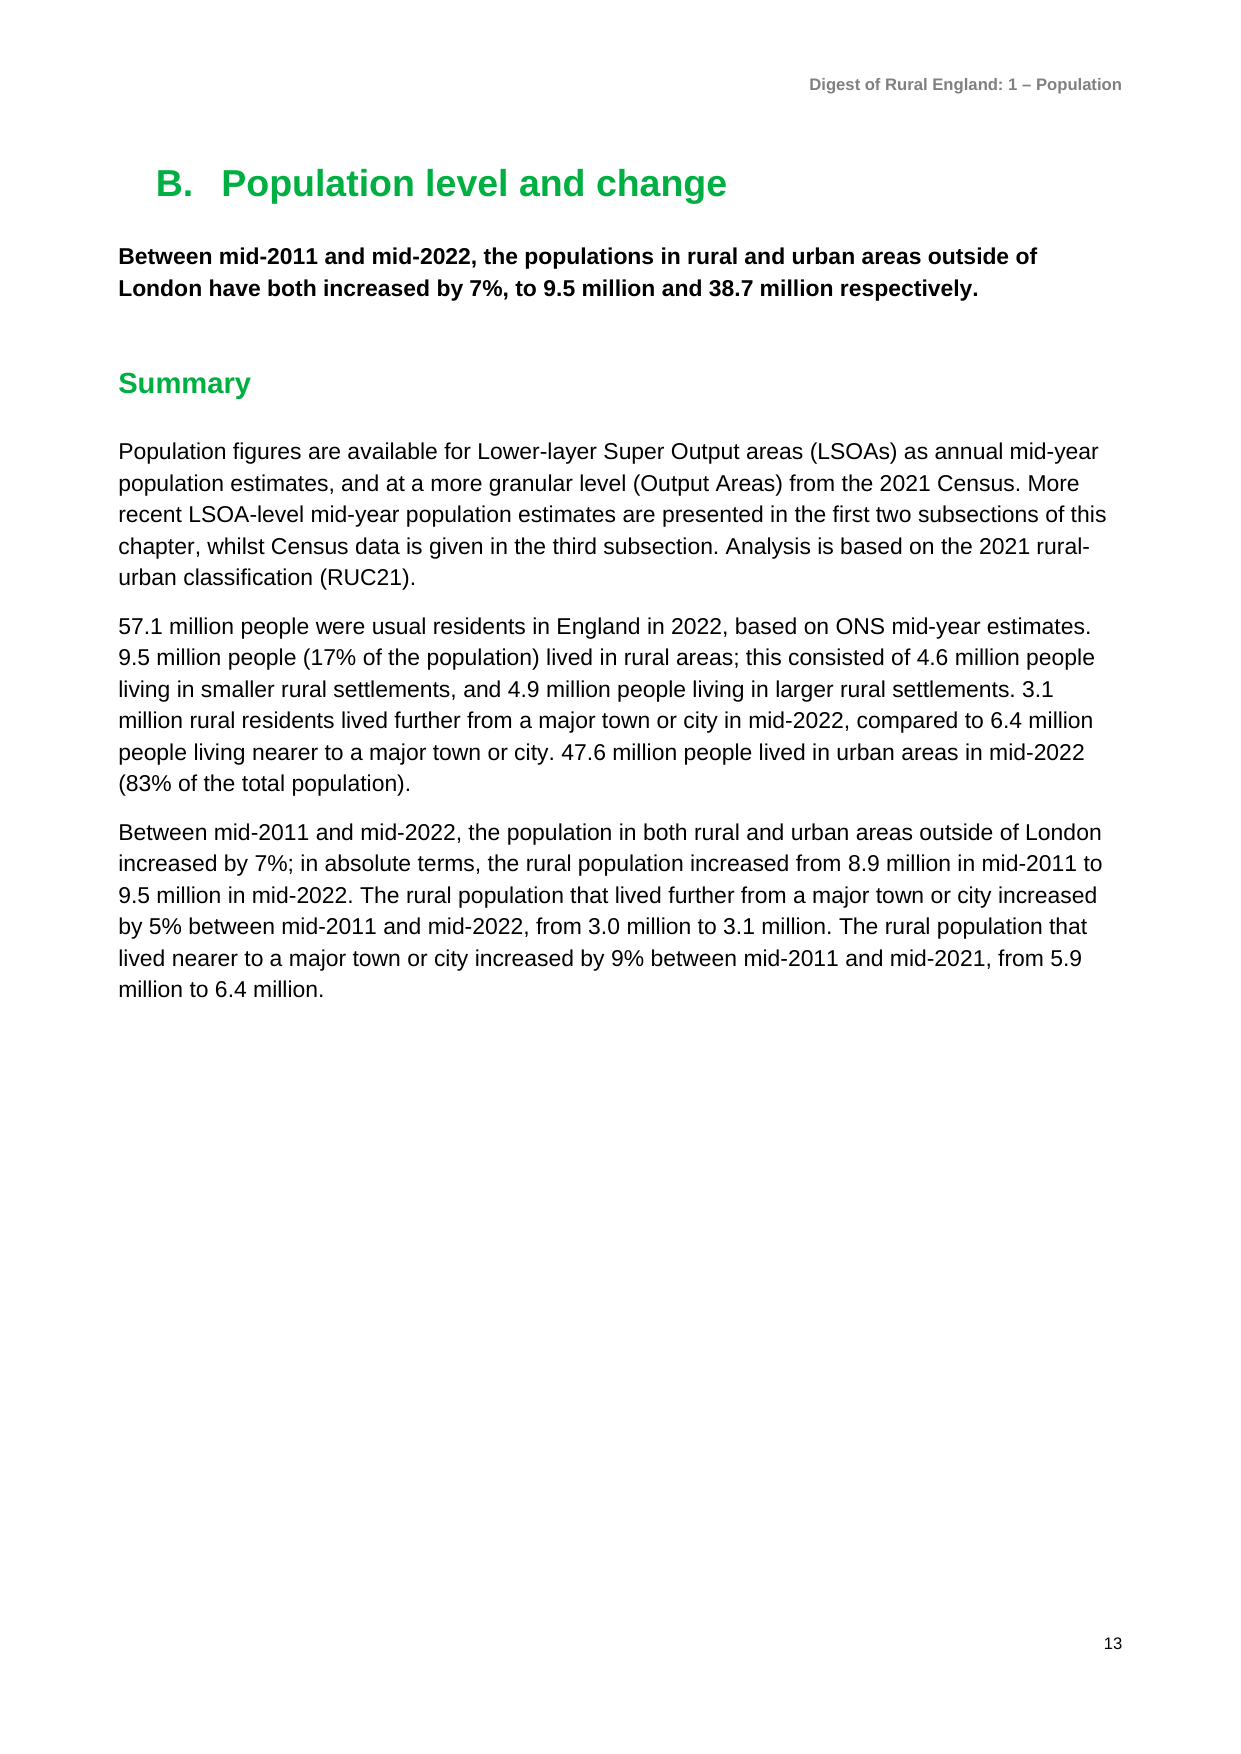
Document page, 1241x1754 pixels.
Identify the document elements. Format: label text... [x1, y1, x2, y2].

text Between mid-2011 and mid-2022, the population in both rural and urban areas outside of London increased by 7%; in absolute terms, the rural population increased from 8.9 million in mid-2011 to 9.5 million in mid-2022. The rural population that lived further from a major town or city increased by 5% between mid-2011 and mid-2022, from 3.0 million to 3.1 million. The rural population that lived nearer to a major town or city increased by 9% between mid-2011 and mid-2021, from 5.9 million to 6.4 million. [118, 819, 1122, 1003]
subtitle Population level and change [156, 162, 1122, 205]
text Population figures are available for Lower-layer Super Output areas (LSOAs) as annual mid-year population estimates, and at a more granular level (Output Areas) from the 2021 Census. More recent LSOA-level mid-year population estimates are presented in the first two subsections of this chapter, whilst Census data is given in the third subsection. Analysis is based on the 2021 rural-urban classification (RUC21). [118, 438, 1122, 591]
subtitle Summary [118, 366, 1122, 400]
text 57.1 million people were usual residents in England in 2022, based on ONS mid-year estimates. 9.5 million people (17% of the population) lived in rural areas; this consisted of 4.6 million people living in smaller rural settlements, and 4.9 million people living in larger rural settlements. 3.1 million rural residents lived further from a major town or city in mid-2022, compared to 6.4 million people living nearer to a major town or city. 47.6 million people lived in urban areas in mid-2022 (83% of the total population). [118, 613, 1122, 797]
text Between mid-2011 and mid-2022, the populations in rural and urban areas outside of London have both increased by 7%, to 9.5 million and 38.7 million respectively. [118, 243, 1122, 301]
